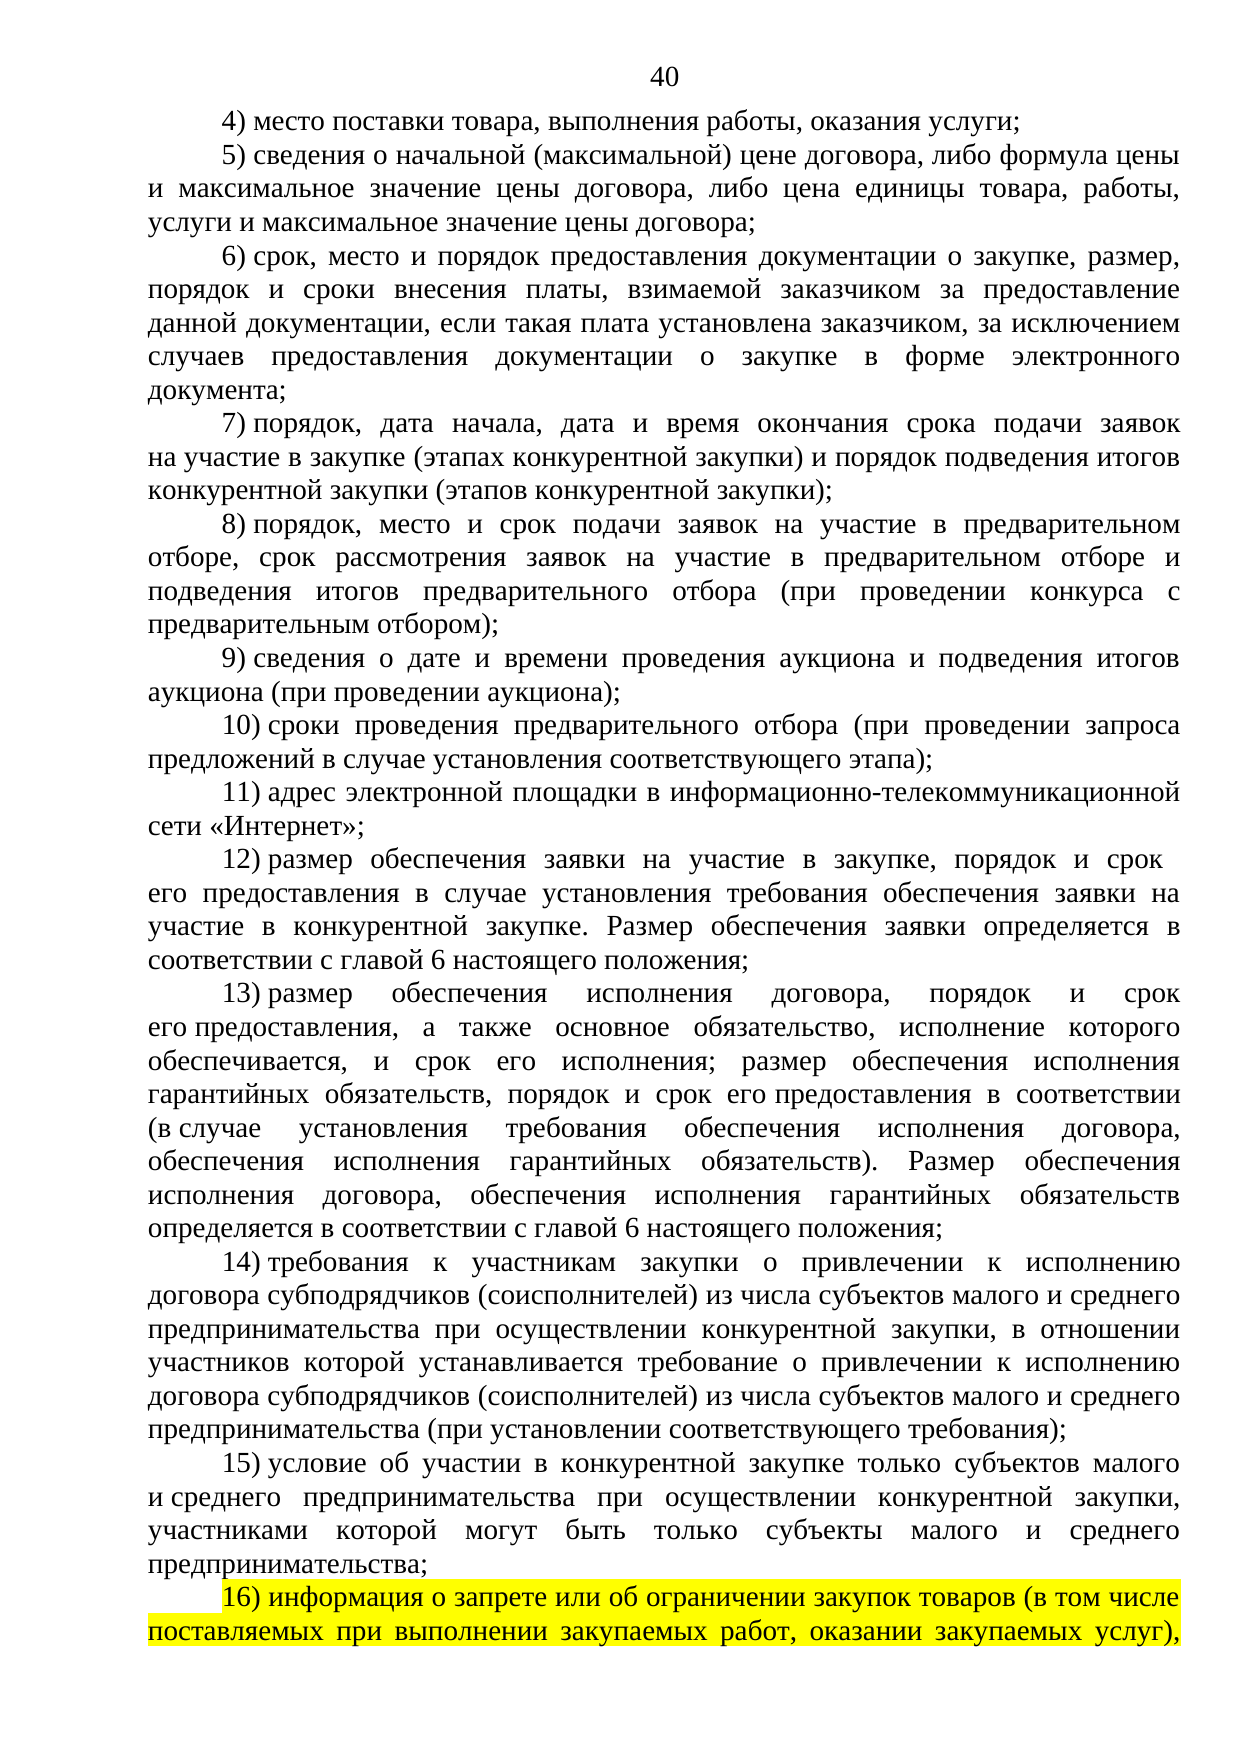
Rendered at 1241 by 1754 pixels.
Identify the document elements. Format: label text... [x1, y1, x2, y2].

text 15) условие об участии в конкурентной закупке только субъектов малого и среднего предпринимательства при осуществлении конкурентной закупки, участниками которой могут быть только субъекты малого и среднего предпринимательства; [148, 1445, 1181, 1579]
text 14) требования к участникам закупки о привлечении к исполнению договора субподрядчиков (соисполнителей) из числа субъектов малого и среднего предпринимательства при осуществлении конкурентной закупки, в отношении участников которой устанавливается требование о привлечении к исполнению договора субподрядчиков (соисполнителей) из числа субъектов малого и среднего предпринимательства (при установлении соответствующего требования); [148, 1244, 1181, 1445]
text 13) размер обеспечения исполнения договора, порядок и срок его предоставления, а также основное обязательство, исполнение которого обеспечивается, и срок его исполнения; размер обеспечения исполнения гарантийных обязательств, порядок и срок его предоставления в соответствии (в случае установления требования обеспечения исполнения договора, обеспечения исполнения гарантийных обязательств). Размер обеспечения исполнения договора, обеспечения исполнения гарантийных обязательств определяется в соответствии с главой 6 настоящего положения; [148, 976, 1181, 1244]
text 6) срок, место и порядок предоставления документации о закупке, размер, порядок и сроки внесения платы, взимаемой заказчиком за предоставление данной документации, если такая плата установлена заказчиком, за исключением случаев предоставления документации о закупке в форме электронного документа; [148, 238, 1181, 405]
text 7) порядок, дата начала, дата и время окончания срока подачи заявок на участие в закупке (этапах конкурентной закупки) и порядок подведения итогов конкурентной закупки (этапов конкурентной закупки); [148, 405, 1181, 506]
text 11) адрес электронной площадки в информационно-телекоммуникационной сети «Интернет»; [148, 774, 1181, 841]
text 16) информация о запрете или об ограничении закупок товаров (в том числе поставляемых при выполнении закупаемых работ, оказании закупаемых услуг), [148, 1579, 1181, 1646]
text 10) сроки проведения предварительного отбора (при проведении запроса предложений в случае установления соответствующего этапа); [148, 707, 1181, 774]
text 8) порядок, место и срок подачи заявок на участие в предварительном отборе, срок рассмотрения заявок на участие в предварительном отборе и подведения итогов предварительного отбора (при проведении конкурса с предварительным отбором); [148, 506, 1181, 640]
text 9) сведения о дате и времени проведения аукциона и подведения итогов аукциона (при проведении аукциона); [148, 640, 1181, 707]
text 4) место поставки товара, выполнения работы, оказания услуги; [148, 103, 1181, 137]
text 12) размер обеспечения заявки на участие в закупке, порядок и срок его предоставления в случае установления требования обеспечения заявки на участие в конкурентной закупке. Размер обеспечения заявки определяется в соответствии с главой 6 настоящего положения; [148, 841, 1181, 976]
text 5) сведения о начальной (максимальной) цене договора, либо формула цены и максимальное значение цены договора, либо цена единицы товара, работы, услуги и максимальное значение цены договора; [148, 137, 1181, 238]
